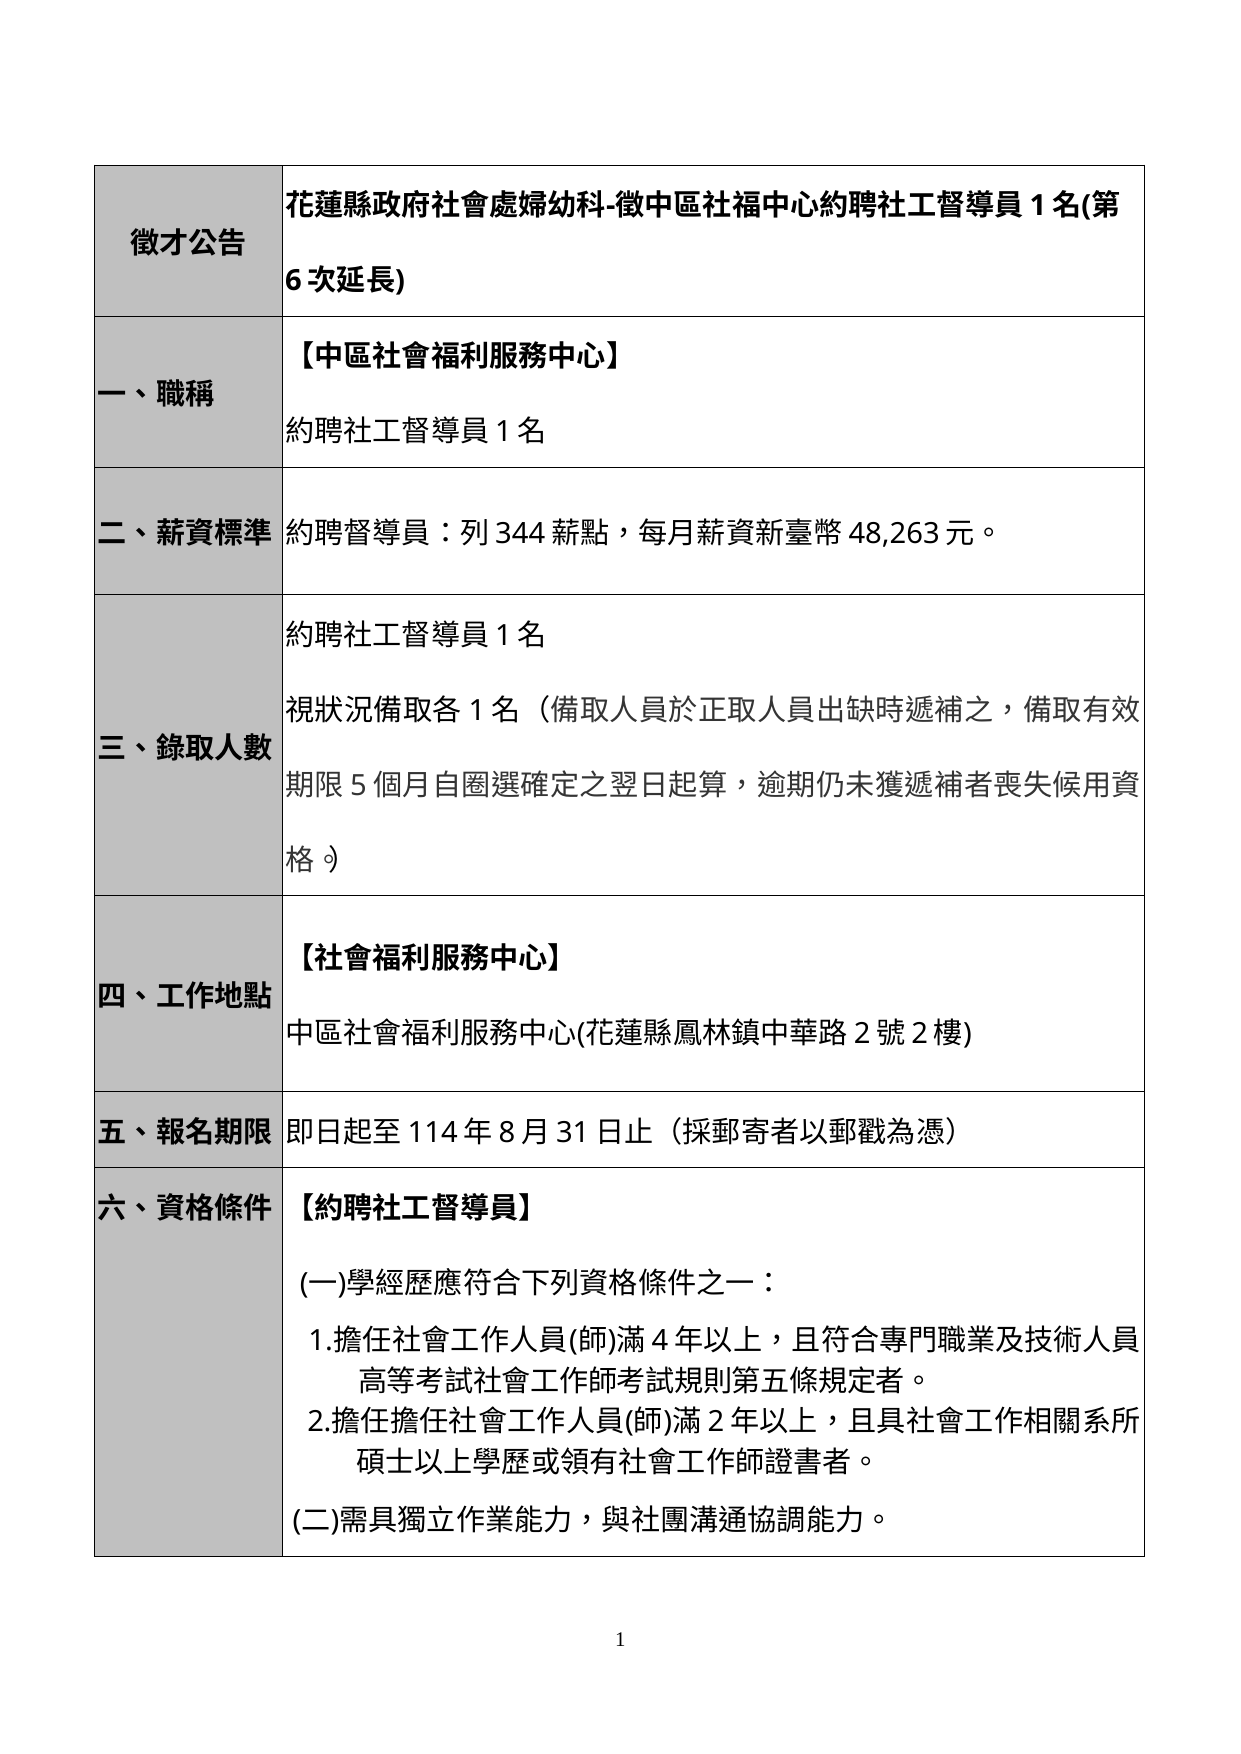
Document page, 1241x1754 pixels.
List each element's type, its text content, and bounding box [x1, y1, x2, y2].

table_header 花蓮縣政府社會處婦幼科-徵中區社福中心約聘社工督導員1名(第6次延長) [283, 166, 1144, 316]
table_cell 五、報名期限 [95, 1092, 282, 1167]
table_cell 三、錄取人數 [95, 595, 282, 895]
table_cell 約聘社工督導員1名 視狀況備取各1名（備取人員於正取人員出缺時遞補之，備取有效期限5個月自圈選確定之翌日起算，逾期仍未獲遞補者喪失候用資格。） [283, 595, 1144, 895]
table_cell 即日起至114年8月31日止（採郵寄者以郵戳為憑） [283, 1092, 1144, 1167]
table_cell 【中區社會福利服務中心】 約聘社工督導員1名 [283, 317, 1144, 467]
table_cell 六、資格條件 [95, 1168, 282, 1556]
table_cell 【約聘社工督導員】 (一)學經歷應符合下列資格條件之一： 1.擔任社會工作人員(師)滿4年以上，且符合專門職業及技術人員高等考試社會工作師考試規則第五條規定者。 2.擔任擔任社會工作人員(師)滿2年以上，且具社會工作相關系所碩士以上學歷或領有社會工作師證書者。 (二)需具獨立作業能力，與社團溝通協調能力。 [283, 1168, 1144, 1556]
table_cell 約聘督導員：列344薪點，每月薪資新臺幣48,263元。 [283, 468, 1144, 594]
table_cell 二、薪資標準 [95, 468, 282, 594]
table_cell 【社會福利服務中心】 中區社會福利服務中心(花蓮縣鳳林鎮中華路2號2樓) [283, 896, 1144, 1091]
table_cell 四、工作地點 [95, 896, 282, 1091]
table_header 徵才公告 [95, 166, 282, 316]
table_cell 一、職稱 [95, 317, 282, 467]
